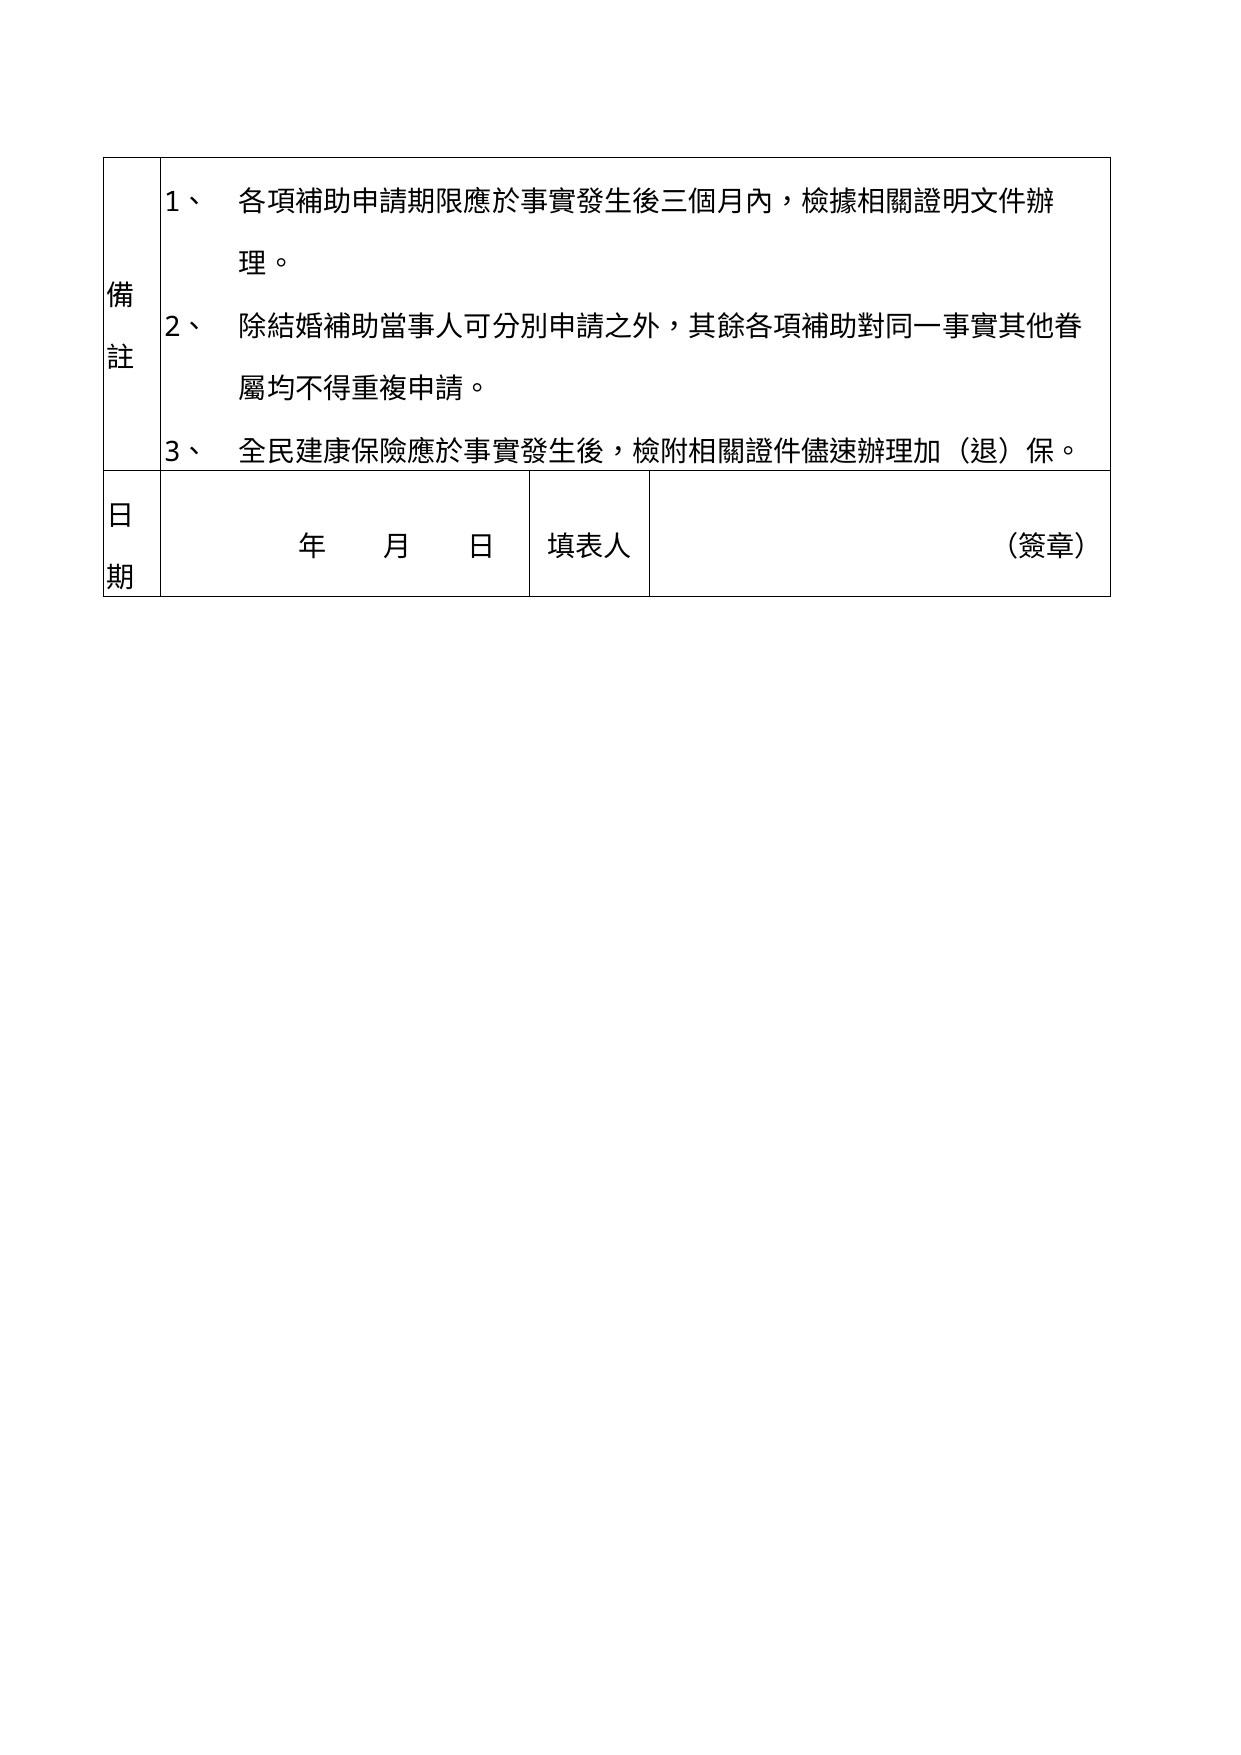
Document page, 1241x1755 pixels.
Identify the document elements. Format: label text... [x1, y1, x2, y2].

table_cell （簽章） [650, 471, 1110, 596]
table_cell 各項補助申請期限應於事實發生後三個月內，檢據相關證明文件辦理。 除結婚補助當事人可分別申請之外，其餘各項補助對同一事實其他眷屬均不得重複申請。 全民建康保險應於事實發生後，檢附相關證件儘速辦理加（退）保。 [161, 158, 1110, 470]
table_cell 年 月 日 [161, 471, 529, 596]
table_cell 填表人 [530, 471, 649, 596]
table_cell 備註 [104, 158, 160, 470]
table_cell 日期 [104, 471, 160, 596]
